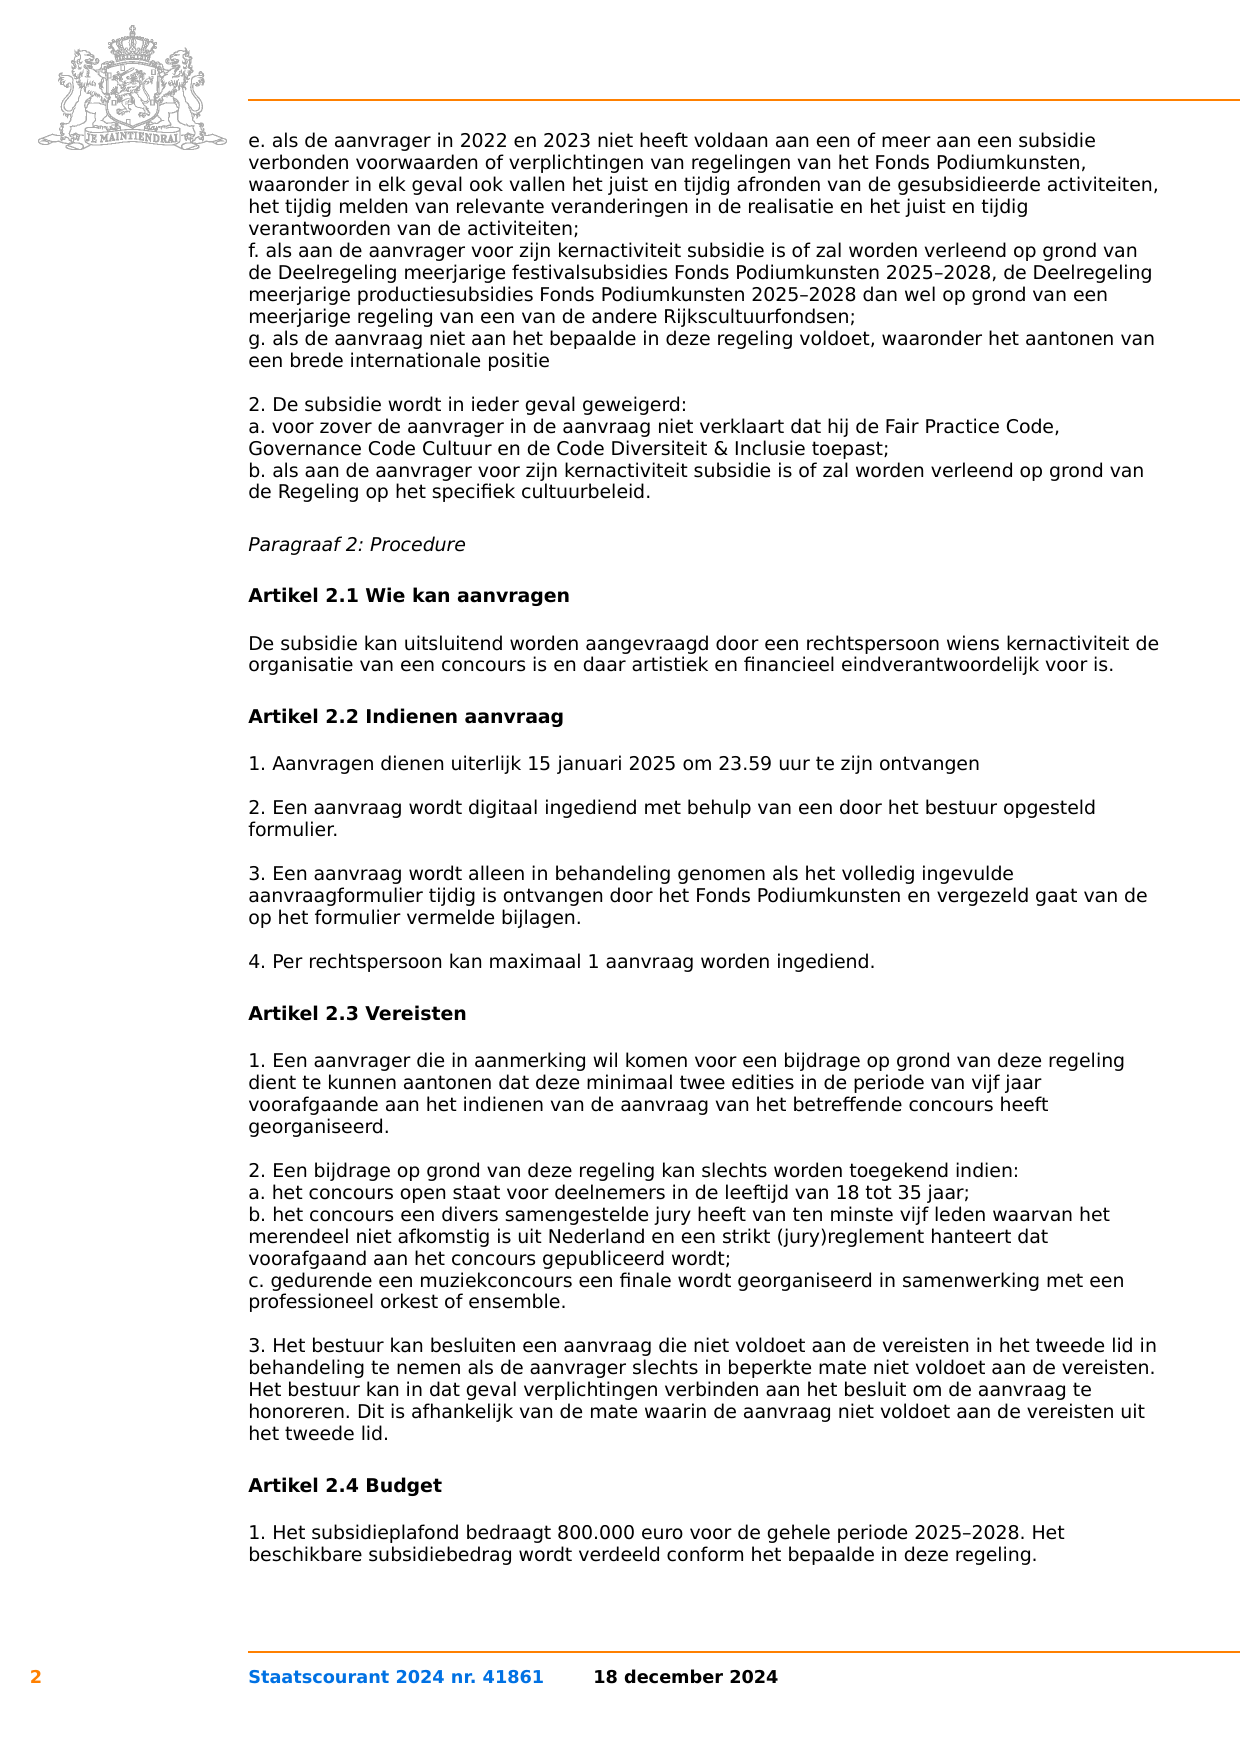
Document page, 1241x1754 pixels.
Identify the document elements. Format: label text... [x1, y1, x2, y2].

text g. als de aanvraag niet aan het bepaalde in deze regeling voldoet, waaronder het aantonen van een brede internationale positie [248, 328, 1163, 372]
subtitle Artikel 2.2 Indienen aanvraag [248, 706, 1163, 728]
text 2. Een bijdrage op grond van deze regeling kan slechts worden toegekend indien: [248, 1159, 1163, 1182]
subtitle Artikel 2.4 Budget [248, 1475, 1163, 1497]
text b. als aan de aanvrager voor zijn kernactiviteit subsidie is of zal worden verleend op grond van de Regeling op het specifiek cultuurbeleid. [248, 459, 1163, 503]
text 1. Aanvragen dienen uiterlijk 15 januari 2025 om 23.59 uur te zijn ontvangen [248, 753, 1163, 775]
text De subsidie kan uitsluitend worden aangevraagd door een rechtspersoon wiens kernactiviteit de organisatie van een concours is en daar artistiek en financieel eindverantwoordelijk voor is. [248, 632, 1163, 676]
subtitle Artikel 2.3 Vereisten [248, 1003, 1163, 1025]
text 3. Een aanvraag wordt alleen in behandeling genomen als het volledig ingevulde aanvraagformulier tijdig is ontvangen door het Fonds Podiumkunsten en vergezeld gaat van de op het formulier vermelde bijlagen. [248, 863, 1163, 929]
text 2. De subsidie wordt in ieder geval geweigerd: [248, 393, 1163, 416]
text 3. Het bestuur kan besluiten een aanvraag die niet voldoet aan de vereisten in het tweede lid in behandeling te nemen als de aanvrager slechts in beperkte mate niet voldoet aan de vereisten. Het bestuur kan in dat geval verplichtingen verbinden aan het besluit om de aanvraag te honoreren. Dit is afhankelijk van de mate waarin de aanvraag niet voldoet aan de vereisten uit het tweede lid. [248, 1335, 1163, 1445]
text a. voor zover de aanvrager in de aanvraag niet verklaart dat hij de Fair Practice Code, Governance Code Cultuur en de Code Diversiteit & Inclusie toepast; [248, 416, 1163, 459]
text 1. Een aanvrager die in aanmerking wil komen voor een bijdrage op grond van deze regeling dient te kunnen aantonen dat deze minimaal twee edities in de periode van vijf jaar voorafgaande aan het indienen van de aanvraag van het betreffende concours heeft georganiseerd. [248, 1050, 1163, 1138]
text 4. Per rechtspersoon kan maximaal 1 aanvraag worden ingediend. [248, 951, 1163, 973]
text c. gedurende een muziekconcours een finale wordt georganiseerd in samenwerking met een professioneel orkest of ensemble. [248, 1269, 1163, 1313]
text 2. Een aanvraag wordt digitaal ingediend met behulp van een door het bestuur opgesteld formulier. [248, 797, 1163, 841]
text 1. Het subsidieplafond bedraagt 800.000 euro voor de gehele periode 2025–2028. Het beschikbare subsidiebedrag wordt verdeeld conform het bepaalde in deze regeling. [248, 1522, 1163, 1566]
picture [38, 25, 227, 150]
text e. als de aanvrager in 2022 en 2023 niet heeft voldaan aan een of meer aan een subsidie verbonden voorwaarden of verplichtingen van regelingen van het Fonds Podiumkunsten, waaronder in elk geval ook vallen het juist en tijdig afronden van de gesubsidieerde activiteiten, het tijdig melden van relevante veranderingen in de realisatie en het juist en tijdig verantwoorden van de activiteiten; [248, 130, 1163, 240]
subtitle Artikel 2.1 Wie kan aanvragen [248, 585, 1163, 607]
text f. als aan de aanvrager voor zijn kernactiviteit subsidie is of zal worden verleend op grond van de Deelregeling meerjarige festivalsubsidies Fonds Podiumkunsten 2025–2028, de Deelregeling meerjarige productiesubsidies Fonds Podiumkunsten 2025–2028 dan wel op grond van een meerjarige regeling van een van de andere Rijkscultuurfondsen; [248, 240, 1163, 328]
text b. het concours een divers samengestelde jury heeft van ten minste vijf leden waarvan het merendeel niet afkomstig is uit Nederland en een strikt (jury)reglement hanteert dat voorafgaand aan het concours gepubliceerd wordt; [248, 1203, 1163, 1269]
text a. het concours open staat voor deelnemers in de leeftijd van 18 tot 35 jaar; [248, 1182, 1163, 1203]
subtitle Paragraaf 2: Procedure [248, 533, 1163, 555]
